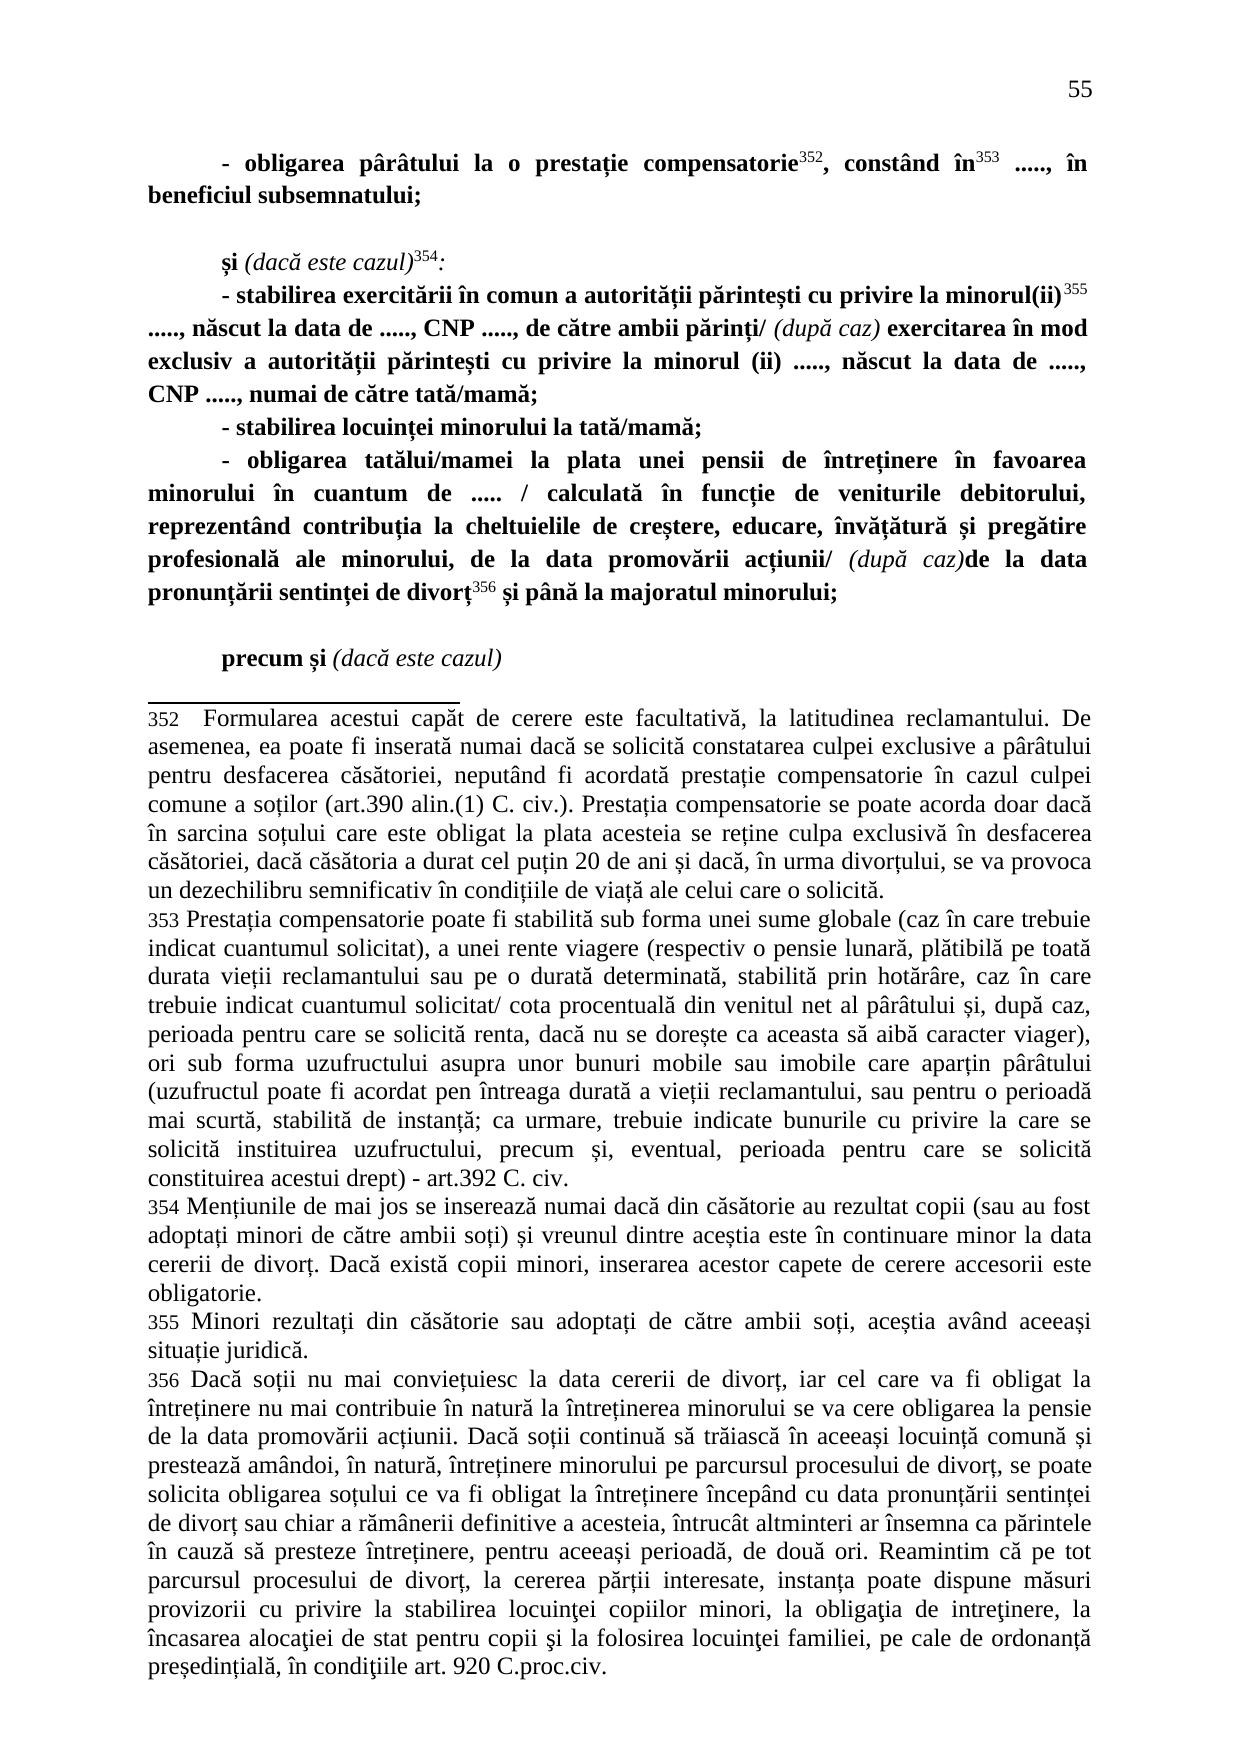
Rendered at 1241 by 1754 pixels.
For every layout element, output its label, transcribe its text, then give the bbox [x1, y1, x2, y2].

text Prestația compensatorie poate fi stabilită sub forma unei sume globale (caz în care trebuie indicat cuantumul solicitat), a unei rente viagere (respectiv o pensie lunară, plătibilă pe toată durata vieții reclamantului sau pe o durată determinată, stabilită prin hotărâre, caz în care trebuie indicat cuantumul solicitat/ cota procentuală din venitul net al pârâtului și, după caz, perioada pentru care se solicită renta, dacă nu se dorește ca aceasta să aibă caracter viager), ori sub forma uzufructului asupra unor bunuri mobile sau imobile care aparțin pârâtului (uzufructul poate fi acordat pen întreaga durată a vieții reclamantului, sau pentru o perioadă mai scurtă, stabilită de instanță; ca urmare, trebuie indicate bunurile cu privire la care se solicită instituirea uzufructului, precum și, eventual, perioada pentru care se solicită constituirea acestui drept) - art.392 C. civ. [148, 904, 1093, 1191]
text și (dacă este cazul): [148, 247, 1087, 275]
text - obligarea pârâtului la o prestație compensatorie, constând în ....., în beneficiul subsemnatului; [148, 148, 1087, 209]
text Minori rezultați din căsătorie sau adoptați de către ambii soți, aceștia având aceeași situație juridică. [148, 1306, 1093, 1364]
text precum și (dacă este cazul) [148, 643, 1087, 672]
text Mențiunile de mai jos se inserează numai dacă din căsătorie au rezultat copii (sau au fost adoptați minori de către ambii soți) și vreunul dintre aceștia este în continuare minor la data cererii de divorț. Dacă există copii minori, inserarea acestor capete de cerere accesorii este obligatorie. [148, 1191, 1093, 1306]
text - stabilirea exercitării în comun a autorității părintești cu privire la minorul(ii) ....., născut la data de ....., CNP ....., de către ambii părinți/ (după caz) exercitarea în mod exclusiv a autorității părintești cu privire la minorul (ii) ....., născut la data de ....., CNP ....., numai de către tată/mamă; [148, 280, 1087, 407]
text Dacă soții nu mai conviețuiesc la data cererii de divorț, iar cel care va fi obligat la întreținere nu mai contribuie în natură la întreținerea minorului se va cere obligarea la pensie de la data promovării acțiunii. Dacă soții continuă să trăiască în aceeași locuință comună și prestează amândoi, în natură, întreținere minorului pe parcursul procesului de divorț, se poate solicita obligarea soțului ce va fi obligat la întreținere începând cu data pronunțării sentinței de divorț sau chiar a rămânerii definitive a acesteia, întrucât altminteri ar însemna ca părintele în cauză să presteze întreținere, pentru aceeași perioadă, de două ori. Reamintim că pe tot parcursul procesului de divorț, la cererea părții interesate, instanța poate dispune măsuri provizorii cu privire la stabilirea locuinţei copiilor minori, la obligaţia de intreţinere, la încasarea alocaţiei de stat pentru copii şi la folosirea locuinţei familiei, pe cale de ordonanță președințială, în condiţiile art. 920 C.proc.civ. [148, 1364, 1093, 1680]
text - obligarea tatălui/mamei la plata unei pensii de întreținere în favoarea minorului în cuantum de ..... / calculată în funcție de veniturile debitorului, reprezentând contribuția la cheltuielile de creștere, educare, învățătură și pregătire profesională ale minorului, de la data promovării acțiunii/ (după caz)de la data pronunțării sentinței de divorț și până la majoratul minorului; [148, 445, 1087, 606]
text Formularea acestui capăt de cerere este facultativă, la latitudinea reclamantului. De asemenea, ea poate fi inserată numai dacă se solicită constatarea culpei exclusive a pârâtului pentru desfacerea căsătoriei, neputând fi acordată prestație compensatorie în cazul culpei comune a soților (art.390 alin.(1) C. civ.). Prestația compensatorie se poate acorda doar dacă în sarcina soțului care este obligat la plata acesteia se reține culpa exclusivă în desfacerea căsătoriei, dacă căsătoria a durat cel puțin 20 de ani și dacă, în urma divorțului, se va provoca un dezechilibru semnificativ în condițiile de viață ale celui care o solicită. [148, 703, 1093, 904]
text - stabilirea locuinței minorului la tată/mamă; [148, 412, 1087, 441]
